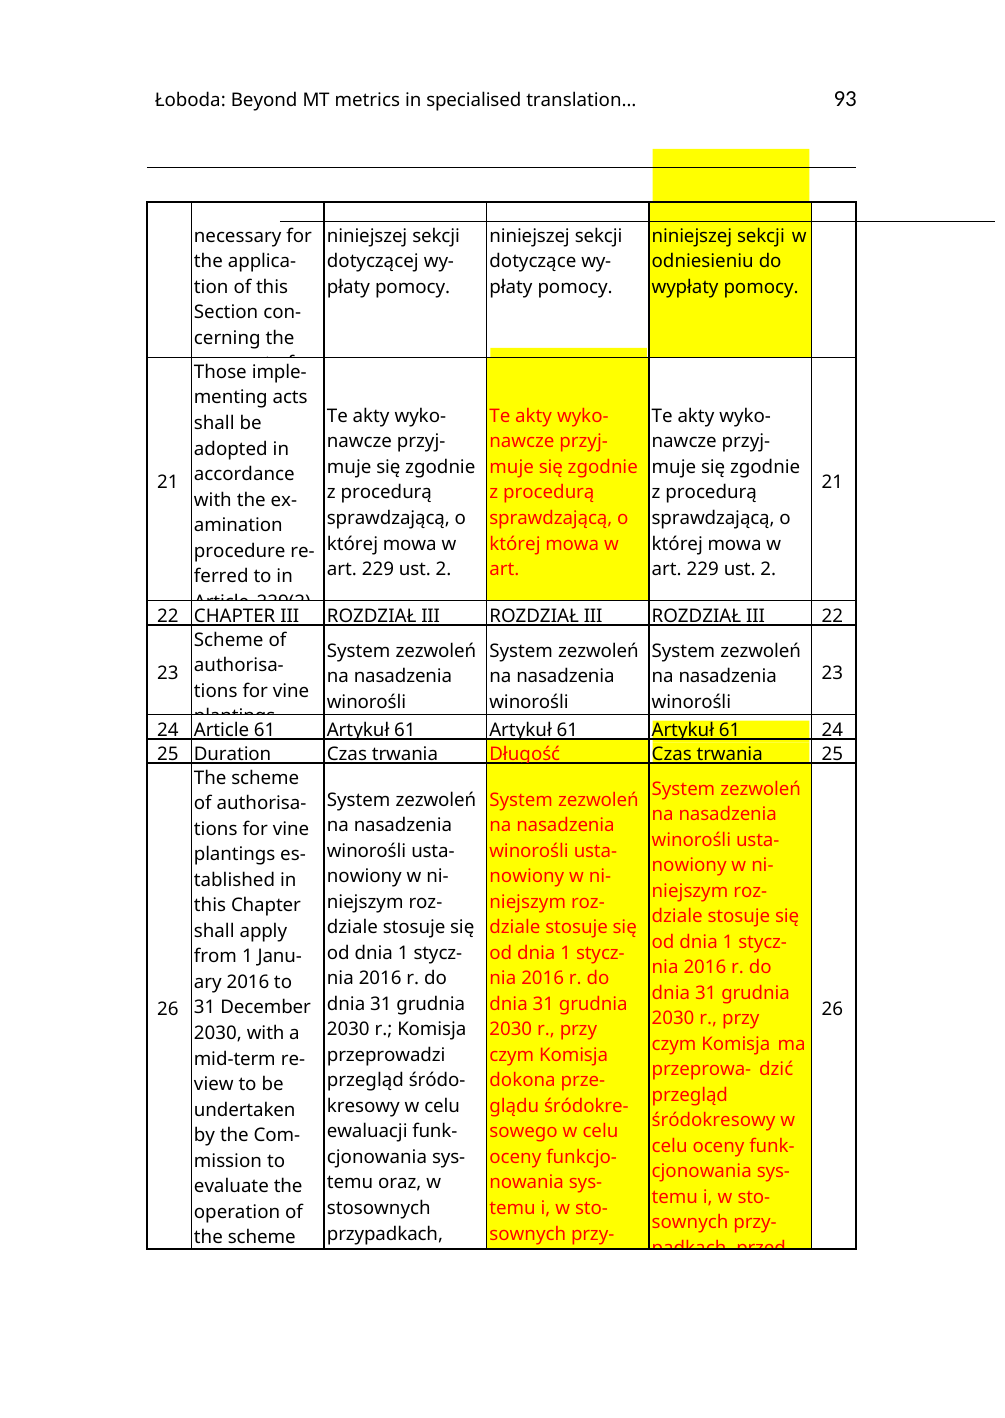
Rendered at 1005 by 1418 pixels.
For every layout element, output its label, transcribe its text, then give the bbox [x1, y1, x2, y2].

table_cell 21 [148, 358, 191, 600]
table_cell 24 [812, 715, 855, 738]
table_cell System zezwoleń na nasadzenia winorośli [487, 626, 648, 713]
table_cell 26 [148, 764, 191, 1248]
table_cell Duration [192, 740, 323, 762]
table_cell niniejszej sekcji dotyczącej wy- płaty pomocy. [325, 222, 486, 357]
table_cell necessary for the applica- tion of this Section con- cerning the payment of aid. [192, 203, 323, 357]
table_cell System zezwoleń na nasadzenia winorośli usta- nowiony w ni- niejszym roz- dziale stosuje się od dnia 1 stycz- nia 2016 r. do dnia 31 grudnia 2030 r., przy czym Komisja ma przeprowa- dzić przegląd śródokresowy w celu oceny funk- cjonowania sys- temu i, w sto- sownych przy- padkach, przed- stawienia propo- zycji. [650, 764, 811, 1248]
table_cell System zezwoleń na nasadzenia winorośli usta- nowiony w ni- niejszym roz- dziale stosuje się od dnia 1 stycz- nia 2016 r. do dnia 31 grudnia 2030 r.; Komisja przeprowadzi przegląd śródo- kresowy w celu ewaluacji funk- cjonowania sys- temu oraz, w stosownych przypadkach, przedstawi wnio- ski. [325, 764, 486, 1248]
table_cell niniejszej sekcji dotyczące wy- płaty pomocy. [487, 222, 648, 357]
table_cell 23 [812, 626, 855, 713]
table_header [191, 168, 324, 201]
table_cell 22 [812, 601, 855, 624]
table_cell 25 [148, 740, 191, 762]
table_cell Those imple- menting acts shall be adopted in accordance with the ex- amination procedure re- ferred to in Article 229(2). [192, 358, 323, 600]
table_header [147, 168, 191, 201]
table_cell Artykuł 61 [487, 715, 648, 738]
table_cell [650, 203, 811, 221]
table_cell Article 61 [192, 715, 323, 738]
table_cell 26 [812, 764, 855, 1248]
table_cell [487, 203, 648, 221]
table_cell The scheme of authorisa- tions for vine plantings es- tablished in this Chapter shall apply from 1 Janu- ary 2016 to 31 December 2030, with a mid-term re- view to be undertaken by the Com- mission to evaluate the operation of the scheme and, if appro- priate, make proposals. [192, 764, 323, 1248]
table_cell Scheme of authorisa- tions for vine plantings [192, 626, 323, 713]
table_cell Te akty wyko- nawcze przyj- muje się zgodnie z procedurą sprawdzającą, o której mowa w art. [487, 358, 648, 600]
table_cell 24 [148, 715, 191, 738]
table_cell System zezwoleń na nasadzenia winorośli [650, 626, 811, 713]
table_cell 21 [812, 358, 855, 600]
table_cell [148, 203, 191, 357]
table_cell [812, 222, 855, 357]
table_header [812, 168, 856, 201]
table_cell CHAPTER III [192, 601, 323, 624]
table_cell 25 [812, 740, 855, 762]
table_cell Artykuł 61 [650, 715, 811, 738]
table_cell ROZDZIAŁ III [650, 601, 811, 624]
table_cell Czas trwania [325, 740, 486, 762]
table_header [324, 168, 487, 201]
table_cell Długość [487, 740, 648, 762]
table_cell ROZDZIAŁ III [487, 601, 648, 624]
table_cell niniejszej sekcji w odniesieniu do wypłaty pomocy. [650, 222, 811, 357]
table_cell System zezwoleń na nasadzenia winorośli usta- nowiony w ni- niejszym roz- dziale stosuje się od dnia 1 stycz- nia 2016 r. do dnia 31 grudnia 2030 r., przy czym Komisja dokona prze- glądu śródokre- sowego w celu oceny funkcjo- nowania sys- temu i, w sto- sownych przy- padkach, złoże- nia wniosków. [487, 764, 648, 1248]
table_cell System zezwoleń na nasadzenia winorośli [325, 626, 486, 713]
table_cell [325, 203, 486, 221]
table_cell 22 [148, 601, 191, 624]
table_cell Artykuł 61 [325, 715, 486, 738]
table_cell [812, 203, 855, 221]
table_cell Te akty wyko- nawcze przyj- muje się zgodnie z procedurą sprawdzającą, o której mowa w art. 229 ust. 2. [650, 358, 811, 600]
table_cell Te akty wyko- nawcze przyj- muje się zgodnie z procedurą sprawdzającą, o której mowa w art. 229 ust. 2. [325, 358, 486, 600]
table_cell ROZDZIAŁ III [325, 601, 486, 624]
table_cell 23 [148, 626, 191, 713]
table_header [487, 168, 649, 201]
